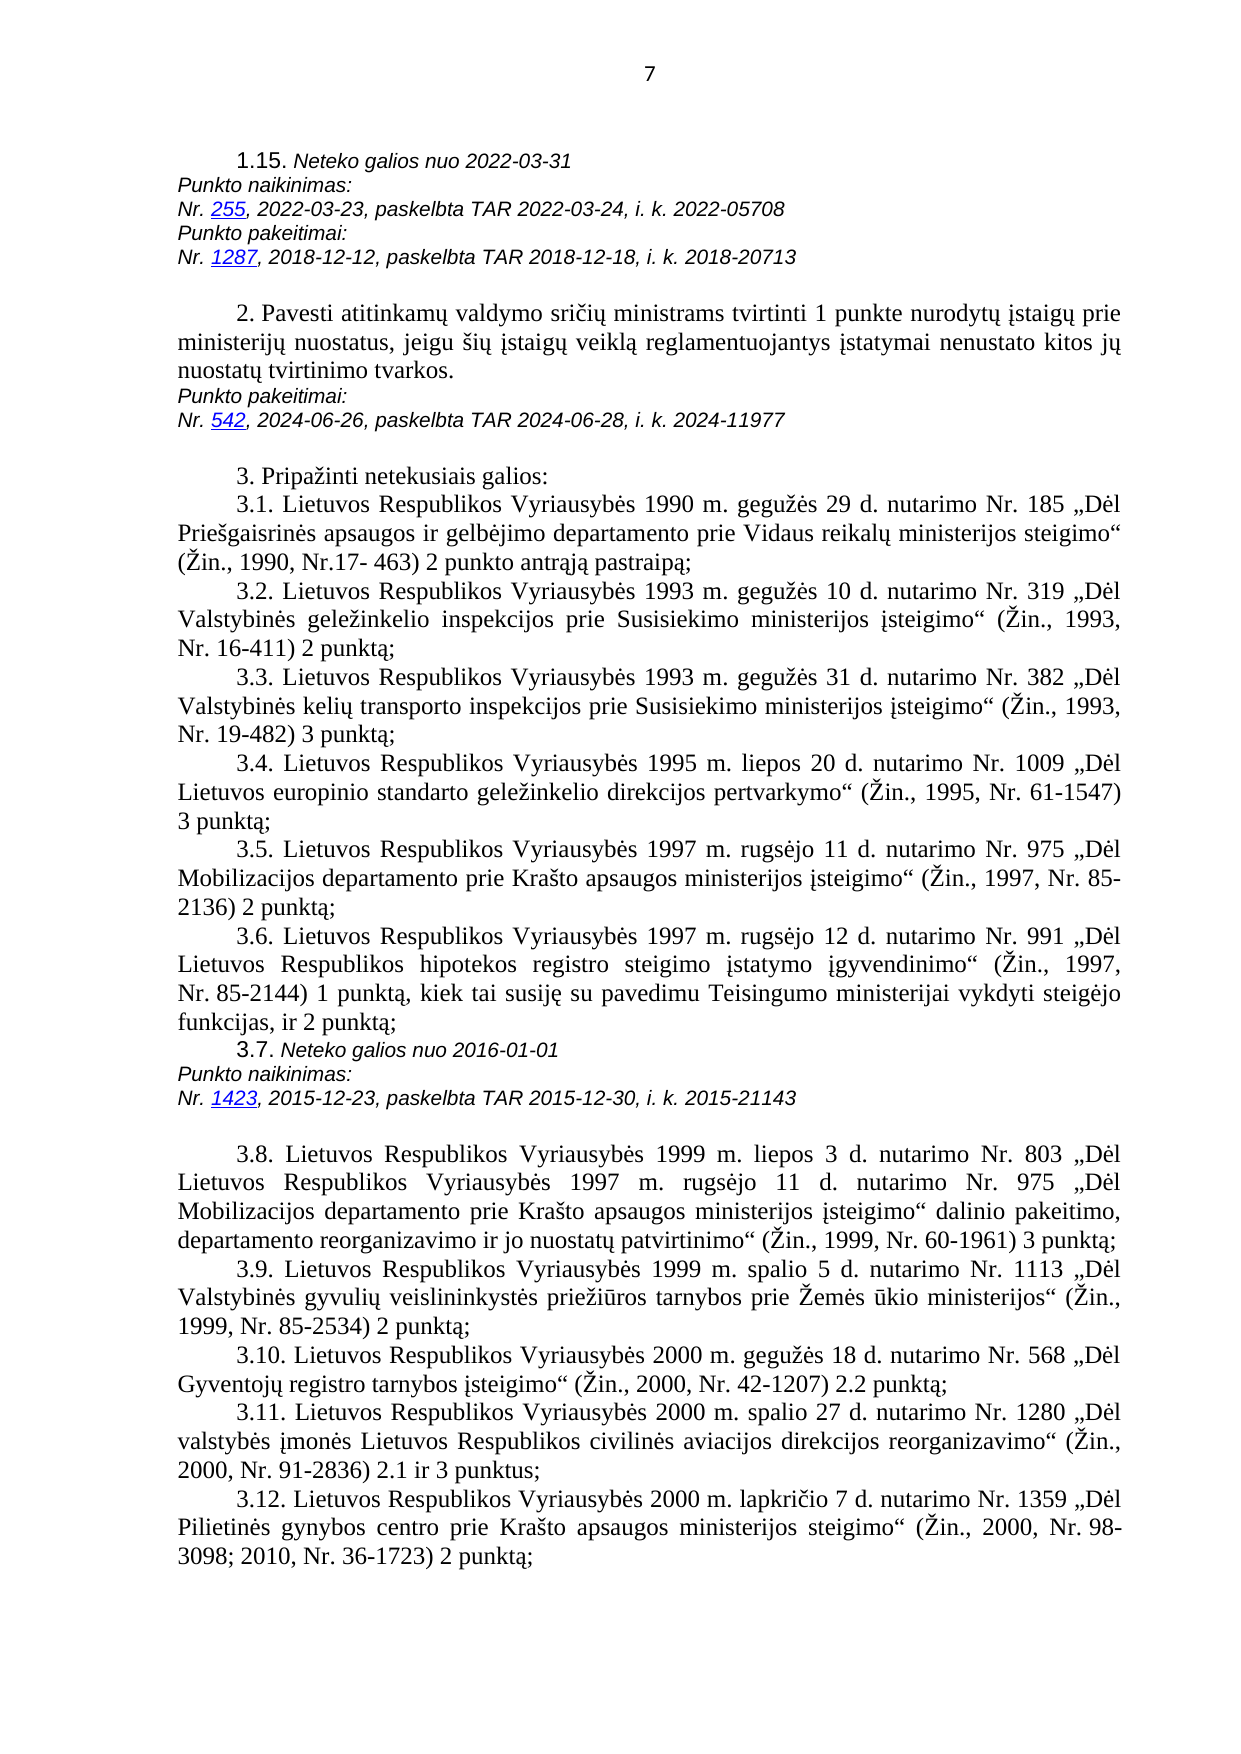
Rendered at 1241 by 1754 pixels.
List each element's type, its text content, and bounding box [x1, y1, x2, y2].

text 3.10. Lietuvos Respublikos Vyriausybės 2000 m. gegužės 18 d. nutarimo Nr. 568 „Dėl Gyventojų registro tarnybos įsteigimo“ (Žin., 2000, Nr. 42-1207) 2.2 punktą; [177, 1340, 1122, 1397]
text Punkto pakeitimai: [177, 384, 1122, 408]
text 3.3. Lietuvos Respublikos Vyriausybės 1993 m. gegužės 31 d. nutarimo Nr. 382 „Dėl Valstybinės kelių transporto inspekcijos prie Susisiekimo ministerijos įsteigimo“ (Žin., 1993, Nr. 19-482) 3 punktą; [177, 662, 1122, 748]
text 3.12. Lietuvos Respublikos Vyriausybės 2000 m. lapkričio 7 d. nutarimo Nr. 1359 „Dėl Pilietinės gynybos centro prie Krašto apsaugos ministerijos steigimo“ (Žin., 2000, Nr. 98-3098; 2010, Nr. 36-1723) 2 punktą; [177, 1484, 1122, 1570]
text 3.4. Lietuvos Respublikos Vyriausybės 1995 m. liepos 20 d. nutarimo Nr. 1009 „Dėl Lietuvos europinio standarto geležinkelio direkcijos pertvarkymo“ (Žin., 1995, Nr. 61-1547) 3 punktą; [177, 748, 1122, 834]
text Punkto naikinimas: [177, 1062, 1122, 1086]
text 3.6. Lietuvos Respublikos Vyriausybės 1997 m. rugsėjo 12 d. nutarimo Nr. 991 „Dėl Lietuvos Respublikos hipotekos registro steigimo įstatymo įgyvendinimo“ (Žin., 1997, Nr. 85-2144) 1 punktą, kiek tai susiję su pavedimu Teisingumo ministerijai vykdyti steigėjo funkcijas, ir 2 punktą; [177, 921, 1122, 1036]
text 3.2. Lietuvos Respublikos Vyriausybės 1993 m. gegužės 10 d. nutarimo Nr. 319 „Dėl Valstybinės geležinkelio inspekcijos prie Susisiekimo ministerijos įsteigimo“ (Žin., 1993, Nr. 16-411) 2 punktą; [177, 576, 1122, 662]
text 3.1. Lietuvos Respublikos Vyriausybės 1990 m. gegužės 29 d. nutarimo Nr. 185 „Dėl Priešgaisrinės apsaugos ir gelbėjimo departamento prie Vidaus reikalų ministerijos steigimo“ (Žin., 1990, Nr.17- 463) 2 punkto antrąją pastraipą; [177, 489, 1122, 576]
text 1.15. Neteko galios nuo 2022-03-31 [177, 147, 1122, 173]
text Punkto naikinimas: [177, 173, 1122, 197]
text 3.11. Lietuvos Respublikos Vyriausybės 2000 m. spalio 27 d. nutarimo Nr. 1280 „Dėl valstybės įmonės Lietuvos Respublikos civilinės aviacijos direkcijos reorganizavimo“ (Žin., 2000, Nr. 91-2836) 2.1 ir 3 punktus; [177, 1397, 1122, 1484]
text Punkto pakeitimai: [177, 221, 1122, 245]
text 3.9. Lietuvos Respublikos Vyriausybės 1999 m. spalio 5 d. nutarimo Nr. 1113 „Dėl Valstybinės gyvulių veislininkystės priežiūros tarnybos prie Žemės ūkio ministerijos“ (Žin., 1999, Nr. 85-2534) 2 punktą; [177, 1254, 1122, 1340]
text 3.7. Neteko galios nuo 2016-01-01 [177, 1036, 1122, 1062]
text 3.8. Lietuvos Respublikos Vyriausybės 1999 m. liepos 3 d. nutarimo Nr. 803 „Dėl Lietuvos Respublikos Vyriausybės 1997 m. rugsėjo 11 d. nutarimo Nr. 975 „Dėl Mobilizacijos departamento prie Krašto apsaugos ministerijos įsteigimo“ dalinio pakeitimo, departamento reorganizavimo ir jo nuostatų patvirtinimo“ (Žin., 1999, Nr. 60-1961) 3 punktą; [177, 1139, 1122, 1254]
text Nr. 1287, 2018-12-12, paskelbta TAR 2018-12-18, i. k. 2018-20713 [177, 245, 1122, 269]
text 3. Pripažinti netekusiais galios: [177, 461, 1122, 489]
text Nr. 255, 2022-03-23, paskelbta TAR 2022-03-24, i. k. 2022-05708 [177, 197, 1122, 221]
text 2. Pavesti atitinkamų valdymo sričių ministrams tvirtinti 1 punkte nurodytų įstaigų prie ministerijų nuostatus, jeigu šių įstaigų veiklą reglamentuojantys įstatymai nenustato kitos jų nuostatų tvirtinimo tvarkos. [177, 298, 1122, 384]
text 3.5. Lietuvos Respublikos Vyriausybės 1997 m. rugsėjo 11 d. nutarimo Nr. 975 „Dėl Mobilizacijos departamento prie Krašto apsaugos ministerijos įsteigimo“ (Žin., 1997, Nr. 85-2136) 2 punktą; [177, 834, 1122, 921]
text Nr. 542, 2024-06-26, paskelbta TAR 2024-06-28, i. k. 2024-11977 [177, 408, 1122, 432]
text Nr. 1423, 2015-12-23, paskelbta TAR 2015-12-30, i. k. 2015-21143 [177, 1086, 1122, 1110]
